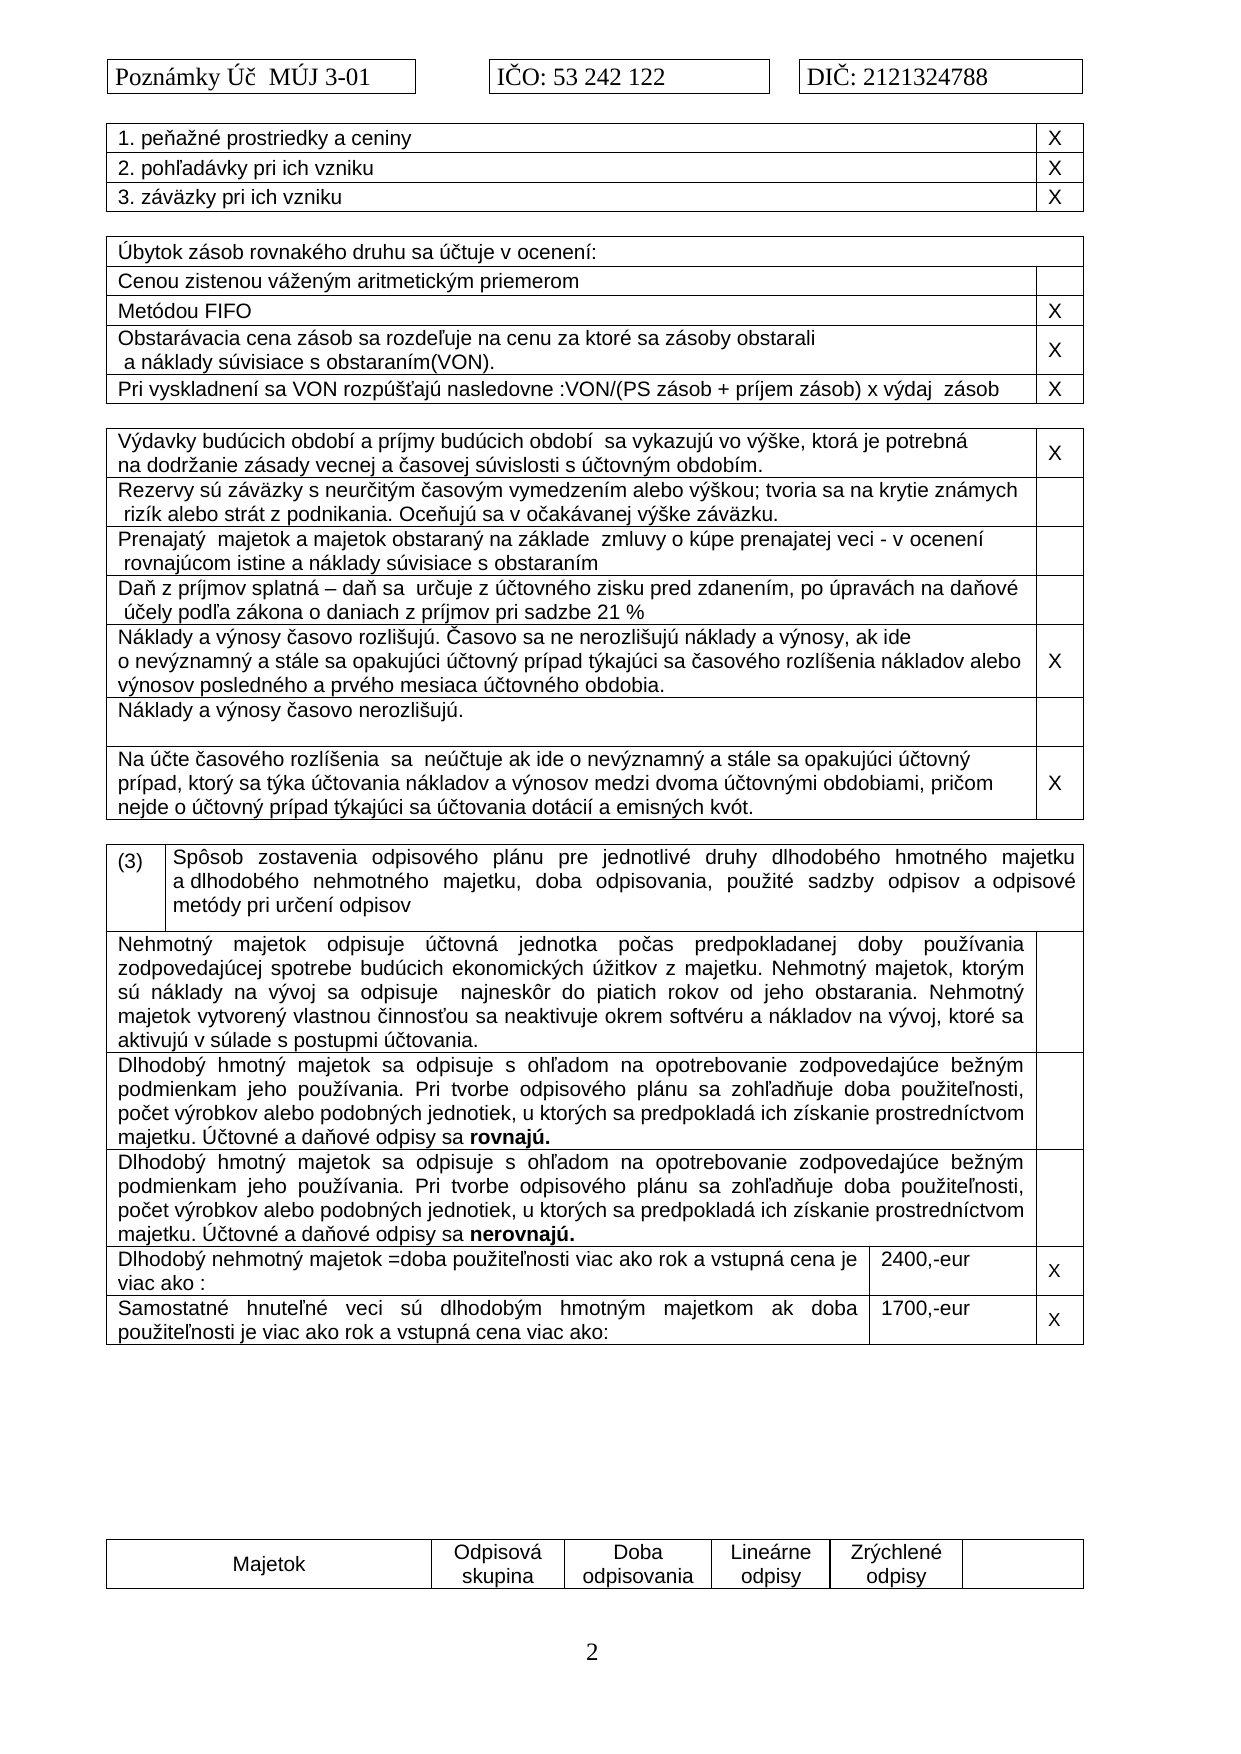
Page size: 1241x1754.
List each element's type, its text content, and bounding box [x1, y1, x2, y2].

table_cell Cenou zistenou váženým aritmetickým priemerom [107, 267, 1036, 295]
table_cell X [1037, 153, 1083, 182]
table_cell 1700,-eur [870, 1296, 1036, 1343]
table_cell X [1037, 1296, 1083, 1343]
table_header Úbytok zásob rovnakého druhu sa účtuje v ocenení: [107, 237, 1083, 266]
table_cell 2400,-eur [870, 1247, 1036, 1294]
table_cell X [1037, 183, 1083, 211]
table_cell Dlhodobý hmotný majetok sa odpisuje s ohľadom na opotrebovanie zodpovedajúce bežným podmienkam jeho používania. Pri tvorbe odpisového plánu sa zohľadňuje doba použiteľnosti, počet výrobkov alebo podobných jednotiek, u ktorých sa predpokladá ich získanie prostredníctvom majetku. Účtovné a daňové odpisy sa rovnajú. [107, 1053, 1036, 1149]
table_cell 2. pohľadávky pri ich vzniku [107, 153, 1036, 182]
table_header [107, 845, 165, 931]
table_cell Dlhodobý nehmotný majetok =doba použiteľnosti viac ako rok a vstupná cena je viac ako : [107, 1247, 869, 1294]
table_header Lineárne odpisy [712, 1540, 829, 1588]
table_cell Daň z príjmov splatná – daň sa určuje z účtovného zisku pred zdanením, po úpravách na daňové účely podľa zákona o daniach z príjmov pri sadzbe 21 % [107, 576, 1036, 624]
table_cell X [1037, 326, 1083, 374]
table_cell [1037, 1150, 1083, 1246]
table_cell [1037, 698, 1083, 746]
table_header Výdavky budúcich období a príjmy budúcich období sa vykazujú vo výške, ktorá je potrebná na dodržanie zásady vecnej a časovej súvislosti s účtovným obdobím. [107, 429, 1036, 477]
table_header Zrýchlené odpisy [831, 1540, 962, 1588]
table_header [963, 1540, 1083, 1588]
table_cell X [1037, 296, 1083, 325]
table_cell Nehmotný majetok odpisuje účtovná jednotka počas predpokladanej doby používania zodpovedajúcej spotrebe budúcich ekonomických úžitkov z majetku. Nehmotný majetok, ktorým sú náklady na vývoj sa odpisuje najneskôr do piatich rokov od jeho obstarania. Nehmotný majetok vytvorený vlastnou činnosťou sa neaktivuje okrem softvéru a nákladov na vývoj, ktoré sa aktivujú v súlade s postupmi účtovania. [107, 932, 1036, 1052]
table_header Odpisová skupina [432, 1540, 564, 1588]
table_header Spôsob zostavenia odpisového plánu pre jednotlivé druhy dlhodobého hmotného majetku a dlhodobého nehmotného majetku, doba odpisovania, použité sadzby odpisov a odpisové metódy pri určení odpisov [166, 845, 1083, 931]
table_cell Prenajatý majetok a majetok obstaraný na základe zmluvy o kúpe prenajatej veci - v ocenení rovnajúcom istine a náklady súvisiace s obstaraním [107, 527, 1036, 575]
table_cell X [1037, 1247, 1083, 1294]
table_cell Dlhodobý hmotný majetok sa odpisuje s ohľadom na opotrebovanie zodpovedajúce bežným podmienkam jeho používania. Pri tvorbe odpisového plánu sa zohľadňuje doba použiteľnosti, počet výrobkov alebo podobných jednotiek, u ktorých sa predpokladá ich získanie prostredníctvom majetku. Účtovné a daňové odpisy sa nerovnajú. [107, 1150, 1036, 1246]
table_cell [1037, 932, 1083, 1052]
table_cell [1037, 1053, 1083, 1149]
table_header Majetok [107, 1540, 431, 1588]
table_cell Obstarávacia cena zásob sa rozdeľuje na cenu za ktoré sa zásoby obstarali a náklady súvisiace s obstaraním(VON). [107, 326, 1036, 374]
table_cell Rezervy sú záväzky s neurčitým časovým vymedzením alebo výškou; tvoria sa na krytie známych rizík alebo strát z podnikania. Oceňujú sa v očakávanej výške záväzku. [107, 478, 1036, 526]
table_cell [1037, 576, 1083, 624]
table_cell [1037, 478, 1083, 526]
table_cell Pri vyskladnení sa VON rozpúšťajú nasledovne :VON/(PS zásob + príjem zásob) x výdaj zásob [107, 375, 1036, 403]
table_cell Na účte časového rozlíšenia sa neúčtuje ak ide o nevýznamný a stále sa opakujúci účtovný prípad, ktorý sa týka účtovania nákladov a výnosov medzi dvoma účtovnými obdobiami, pričom nejde o účtovný prípad týkajúci sa účtovania dotácií a emisných kvót. [107, 747, 1036, 819]
table_cell Náklady a výnosy časovo nerozlišujú. [107, 698, 1036, 746]
table_cell Samostatné hnuteľné veci sú dlhodobým hmotným majetkom ak doba použiteľnosti je viac ako rok a vstupná cena viac ako: [107, 1296, 869, 1343]
table_cell X [1037, 375, 1083, 403]
table_cell X [1037, 747, 1083, 819]
table_cell 3. záväzky pri ich vzniku [107, 183, 1036, 211]
table_cell [1037, 527, 1083, 575]
table_header Doba odpisovania [565, 1540, 711, 1588]
table_cell Náklady a výnosy časovo rozlišujú. Časovo sa ne nerozlišujú náklady a výnosy, ak ide o nevýznamný a stále sa opakujúci účtovný prípad týkajúci sa časového rozlíšenia nákladov alebo výnosov posledného a prvého mesiaca účtovného obdobia. [107, 625, 1036, 697]
table_cell 1. peňažné prostriedky a ceniny [107, 124, 1036, 152]
table_header X [1037, 429, 1083, 477]
table_cell Metódou FIFO [107, 296, 1036, 325]
table_cell X [1037, 625, 1083, 697]
table_cell [1037, 267, 1083, 295]
table_cell X [1037, 124, 1083, 152]
